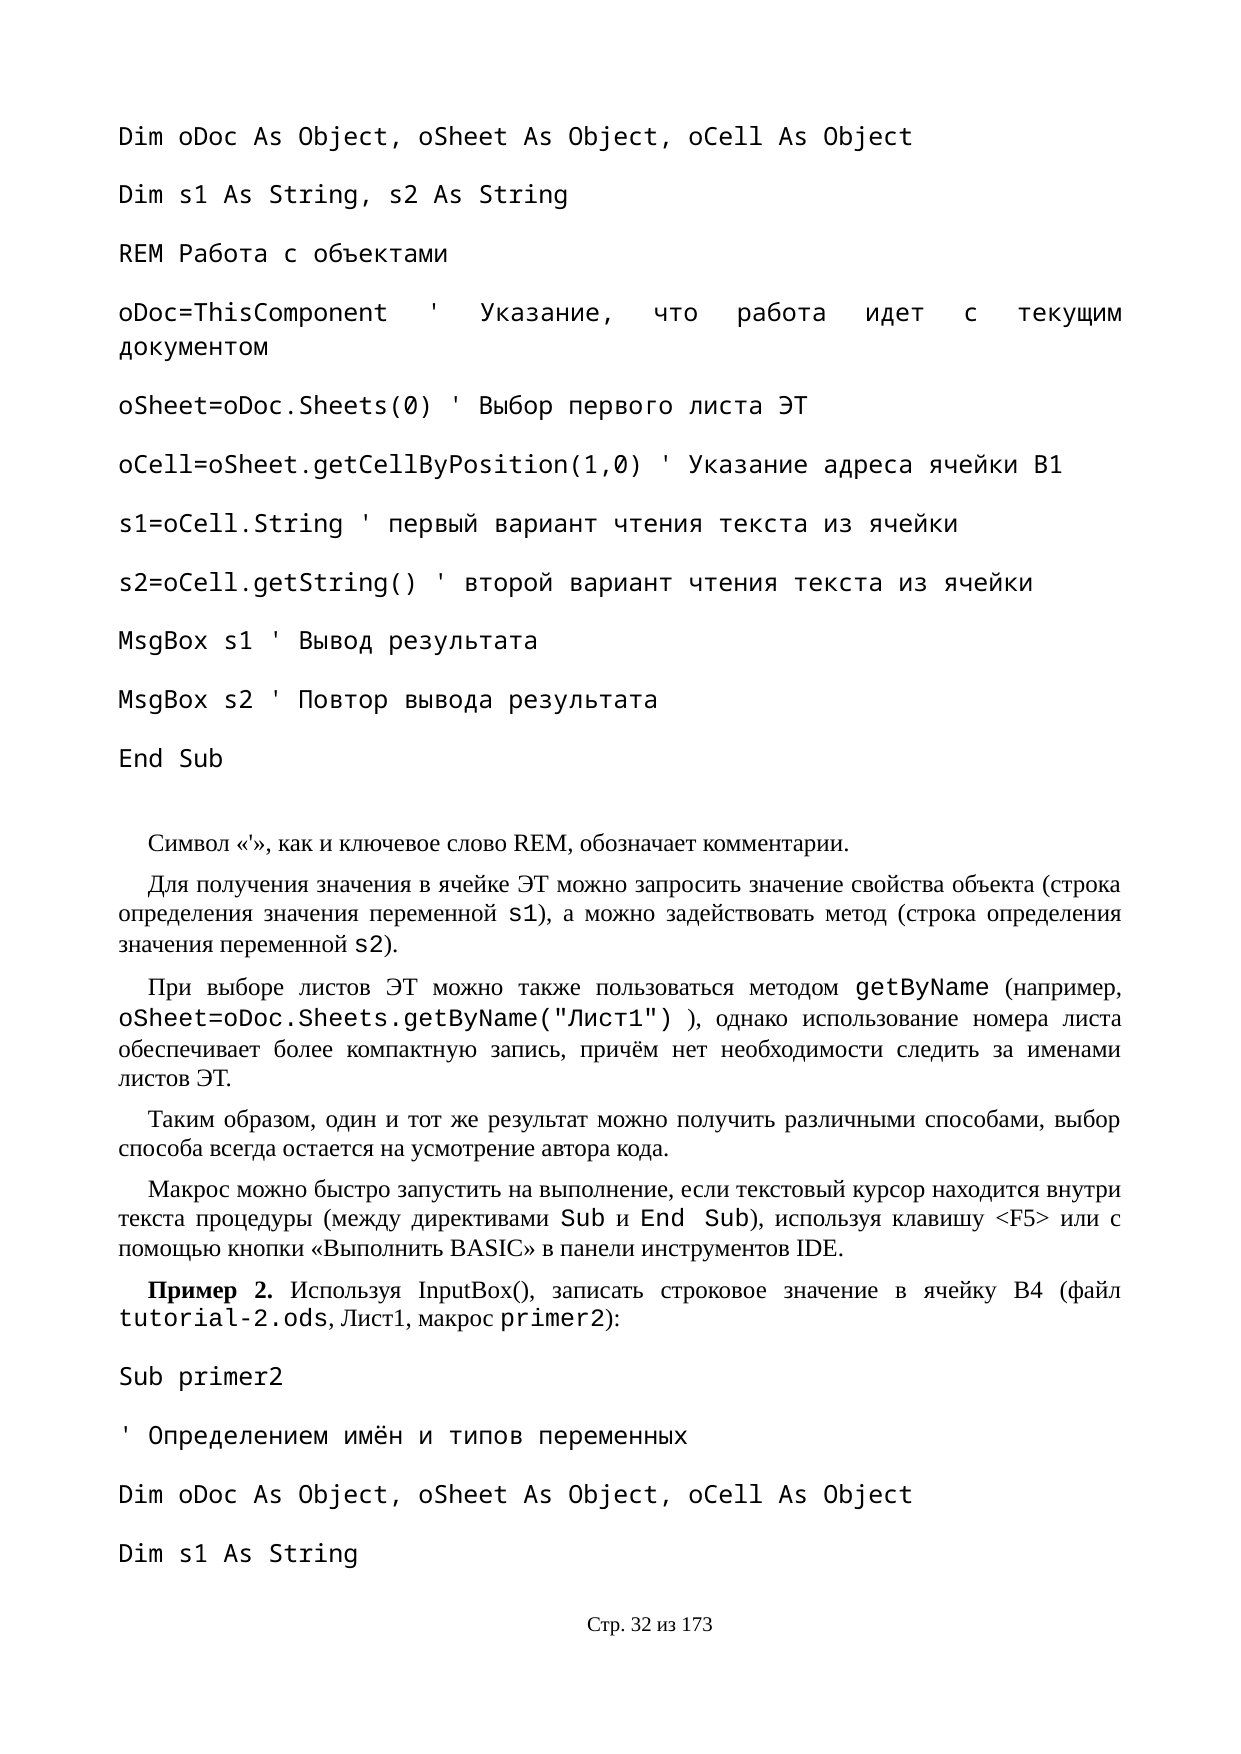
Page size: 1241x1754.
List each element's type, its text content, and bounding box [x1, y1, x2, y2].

text End Sub [118, 741, 1122, 775]
text oSheet=oDoc.Sheets(0) ' Выбор первого листа ЭТ [118, 388, 1122, 422]
text REM Работа с объектами [118, 236, 1122, 270]
text Таким образом, один и тот же результат можно получить различными способами, выбор способа всегда остается на усмотрение автора кода. [118, 1104, 1122, 1161]
text MsgBox s1 ' Вывод результата [118, 623, 1122, 657]
text При выборе листов ЭТ можно также пользоваться методом getByName (например, oSheet=oDoc.Sheets.getByName("Лист1") ), однако использование номера листа обеспечивает более компактную запись, причём нет необходимости следить за именами листов ЭТ. [118, 972, 1122, 1091]
text s2=oCell.getString() ' второй вариант чтения текста из ячейки [118, 564, 1122, 598]
text oDoc=ThisComponent ' Указание, что работа идет с текущим документом [118, 295, 1122, 363]
text Для получения значения в ячейке ЭТ можно запросить значение свойства объекта (строка определения значения переменной s1), а можно задействовать метод (строка определения значения переменной s2). [118, 869, 1122, 960]
text Dim s1 As String, s2 As String [118, 177, 1122, 211]
text Макрос можно быстро запустить на выполнение, если текстовый курсор находится внутри текста процедуры (между директивами Sub и End Sub), используя клавишу <F5> или с помощью кнопки «Выполнить BASIC» в панели инструментов IDE. [118, 1174, 1122, 1262]
text ' Определением имён и типов переменных [118, 1418, 1122, 1452]
text Dim s1 As String [118, 1536, 1122, 1570]
text Пример 2. Используя InputBox(), записать строковое значение в ячейку B4 (файл tutorial-2.ods, Лист1, макрос primer2): [118, 1275, 1122, 1334]
text Символ «'», как и ключевое слово REM, обозначает комментарии. [118, 828, 1122, 857]
text Sub primer2 [118, 1359, 1122, 1393]
text MsgBox s2 ' Повтор вывода результата [118, 682, 1122, 716]
text oCell=oSheet.getCellByPosition(1,0) ' Указание адреса ячейки B1 [118, 446, 1122, 481]
text Dim oDoc As Object, oSheet As Object, oCell As Object [118, 1477, 1122, 1511]
text s1=oCell.String ' первый вариант чтения текста из ячейки [118, 505, 1122, 539]
text Dim oDoc As Object, oSheet As Object, oCell As Object [118, 118, 1122, 152]
